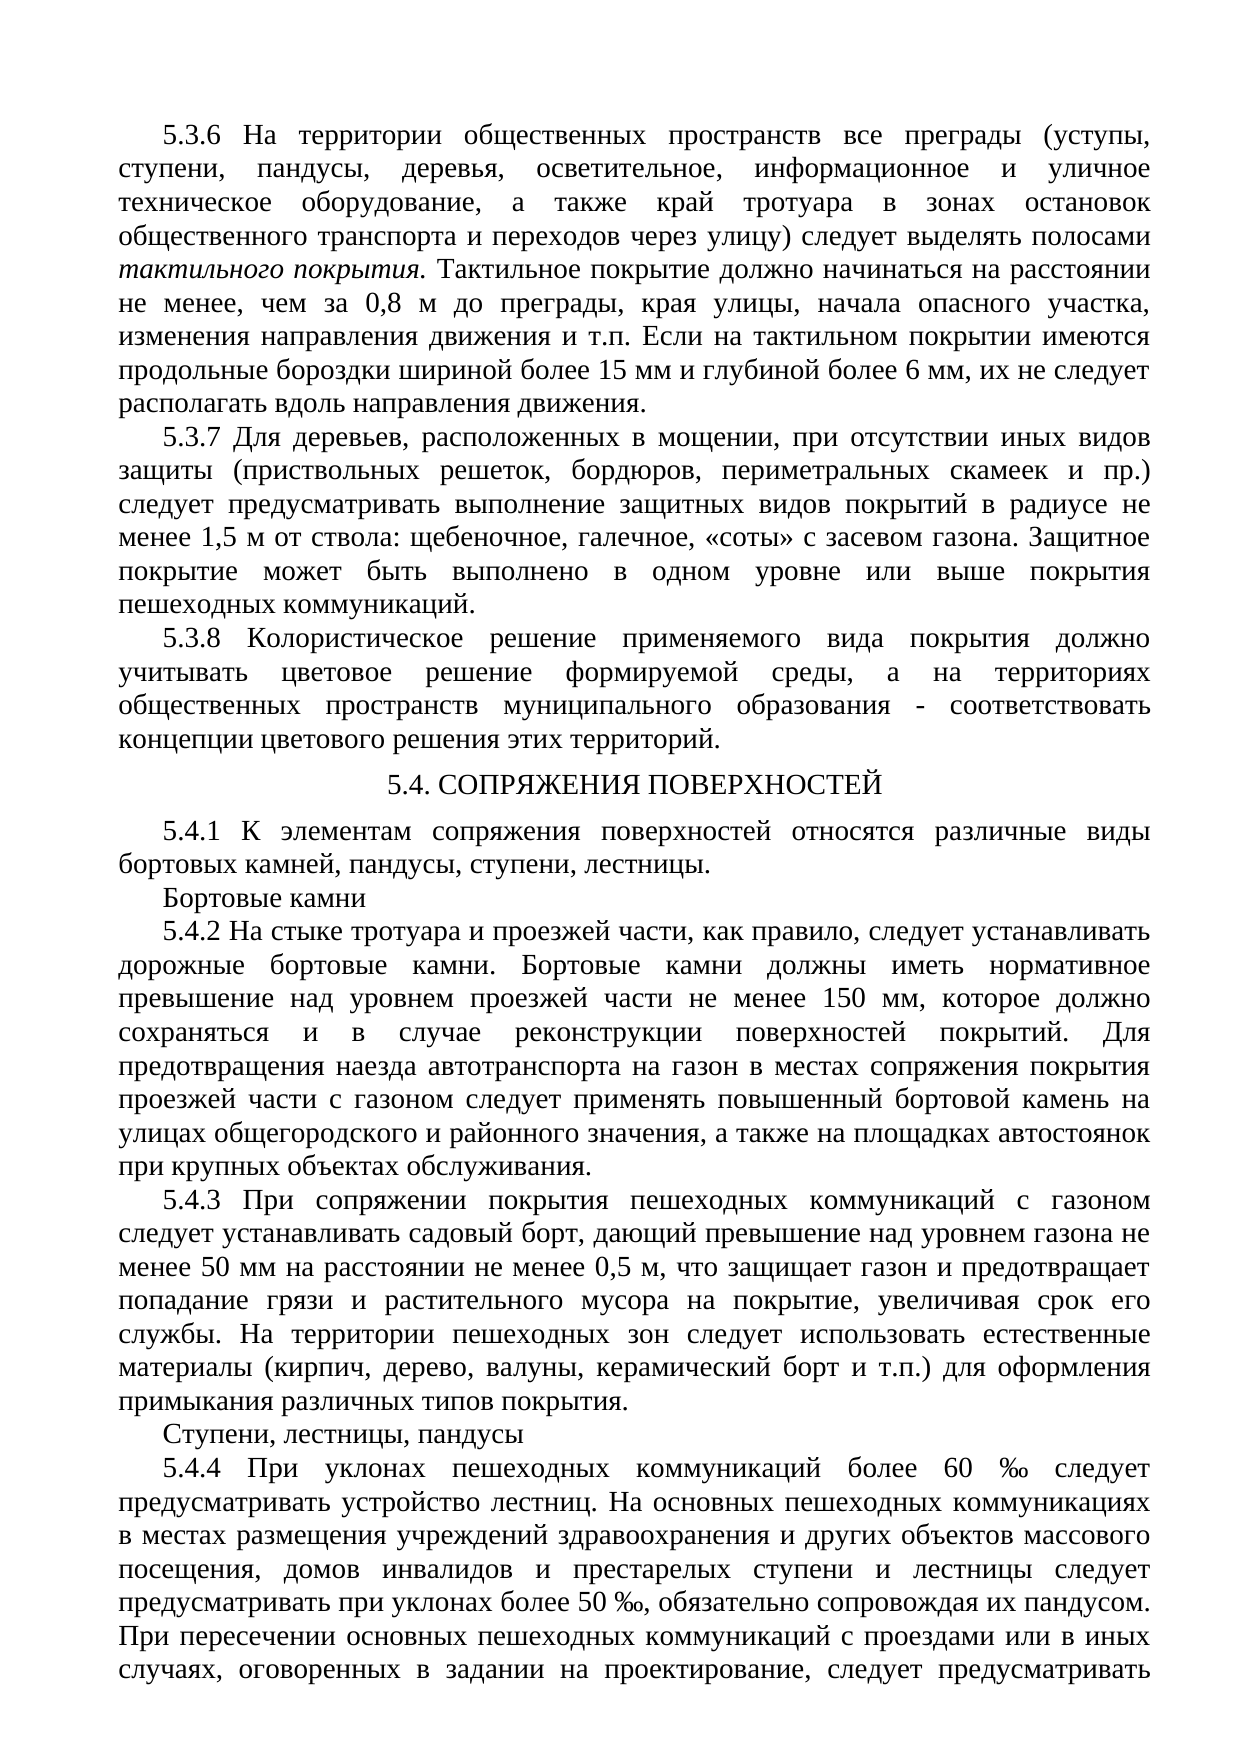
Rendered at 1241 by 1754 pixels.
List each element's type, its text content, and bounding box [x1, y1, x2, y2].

text Ступени, лестницы, пандусы [118, 1417, 1152, 1450]
text Бортовые камни [118, 880, 1152, 913]
text 5.4.2 На стыке тротуара и проезжей части, как правило, следует устанавливать дорожные бортовые камни. Бортовые камни должны иметь нормативное превышение над уровнем проезжей части не менее 150 мм, которое должно сохраняться и в случае реконструкции поверхностей покрытий. Для предотвращения наезда автотранспорта на газон в местах сопряжения покрытия проезжей части с газоном следует применять повышенный бортовой камень на улицах общегородского и районного значения, а также на площадках автостоянок при крупных объектах обслуживания. [118, 913, 1152, 1182]
text 5.3.6 На территории общественных пространств все преграды (уступы, ступени, пандусы, деревья, осветительное, информационное и уличное техническое оборудование, а также край тротуара в зонах остановок общественного транспорта и переходов через улицу) следует выделять полосами тактильного покрытия. Тактильное покрытие должно начинаться на расстоянии не менее, чем за 0,8 м до преграды, края улицы, начала опасного участка, изменения направления движения и т.п. Если на тактильном покрытии имеются продольные бороздки шириной более 15 мм и глубиной более 6 мм, их не следует располагать вдоль направления движения. [118, 117, 1152, 419]
text 5.4.1 К элементам сопряжения поверхностей относятся различные виды бортовых камней, пандусы, ступени, лестницы. [118, 813, 1152, 880]
subtitle 5.4. СОПРЯЖЕНИЯ ПОВЕРХНОСТЕЙ [118, 767, 1152, 800]
text 5.4.4 При уклонах пешеходных коммуникаций более 60 ‰ следует предусматривать устройство лестниц. На основных пешеходных коммуникациях в местах размещения учреждений здравоохранения и других объектов массового посещения, домов инвалидов и престарелых ступени и лестницы следует предусматривать при уклонах более 50 ‰, обязательно сопровождая их пандусом. При пересечении основных пешеходных коммуникаций с проездами или в иных случаях, оговоренных в задании на проектирование, следует предусматривать [118, 1450, 1152, 1685]
text 5.4.3 При сопряжении покрытия пешеходных коммуникаций с газоном следует устанавливать садовый борт, дающий превышение над уровнем газона не менее 50 мм на расстоянии не менее 0,5 м, что защищает газон и предотвращает попадание грязи и растительного мусора на покрытие, увеличивая срок его службы. На территории пешеходных зон следует использовать естественные материалы (кирпич, дерево, валуны, керамический борт и т.п.) для оформления примыкания различных типов покрытия. [118, 1182, 1152, 1417]
text 5.3.7 Для деревьев, расположенных в мощении, при отсутствии иных видов защиты (приствольных решеток, бордюров, периметральных скамеек и пр.) следует предусматривать выполнение защитных видов покрытий в радиусе не менее 1,5 м от ствола: щебеночное, галечное, «соты» с засевом газона. Защитное покрытие может быть выполнено в одном уровне или выше покрытия пешеходных коммуникаций. [118, 419, 1152, 620]
text 5.3.8 Колористическое решение применяемого вида покрытия должно учитывать цветовое решение формируемой среды, а на территориях общественных пространств муниципального образования - соответствовать концепции цветового решения этих территорий. [118, 620, 1152, 754]
